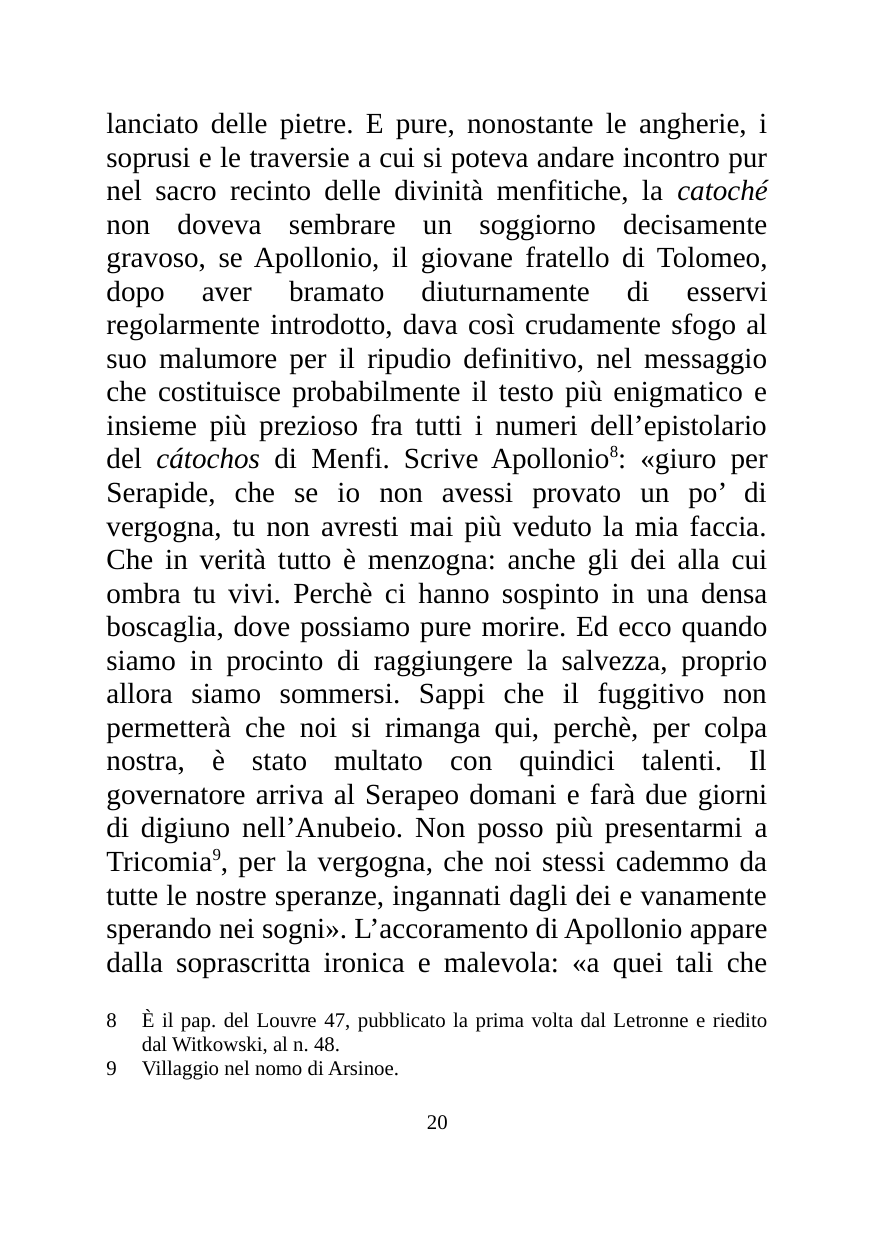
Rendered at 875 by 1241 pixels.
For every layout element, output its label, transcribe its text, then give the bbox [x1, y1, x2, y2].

text È il pap. del Louvre 47, pubblicato la prima volta dal Letronne e riedito dal Witkowski, al n. 48. [106, 1008, 768, 1056]
text lanciato delle pietre. E pure, nonostante le angherie, i soprusi e le traversie a cui si poteva andare incontro pur nel sacro recinto delle divinità menfitiche, la catoché non doveva sembrare un soggiorno decisamente gravoso, se Apollonio, il giovane fratello di Tolomeo, dopo aver bramato diuturnamente di esservi regolarmente introdotto, dava così crudamente sfogo al suo malumore per il ripudio definitivo, nel messaggio che costituisce probabilmente il testo più enigmatico e insieme più prezioso fra tutti i numeri dell’epistolario del cátochos di Menfi. Scrive Apollonio: «giuro per Serapide, che se io non avessi provato un po’ di vergogna, tu non avresti mai più veduto la mia faccia. Che in verità tutto è menzogna: anche gli dei alla cui ombra tu vivi. Perchè ci hanno sospinto in una densa boscaglia, dove possiamo pure morire. Ed ecco quando siamo in procinto di raggiungere la salvezza, proprio allora siamo sommersi. Sappi che il fuggitivo non permetterà che noi si rimanga qui, perchè, per colpa nostra, è stato multato con quindici talenti. Il governatore arriva al Serapeo domani e farà due giorni di digiuno nell’Anubeio. Non posso più presentarmi a Tricomia, per la vergogna, che noi stessi cademmo da tutte le nostre speranze, ingannati dagli dei e vanamente sperando nei sogni». L’accoramento di Apollonio appare dalla soprascritta ironica e malevola: «a quei tali che [106, 106, 768, 978]
text Villaggio nel nomo di Arsinoe. [106, 1056, 768, 1080]
